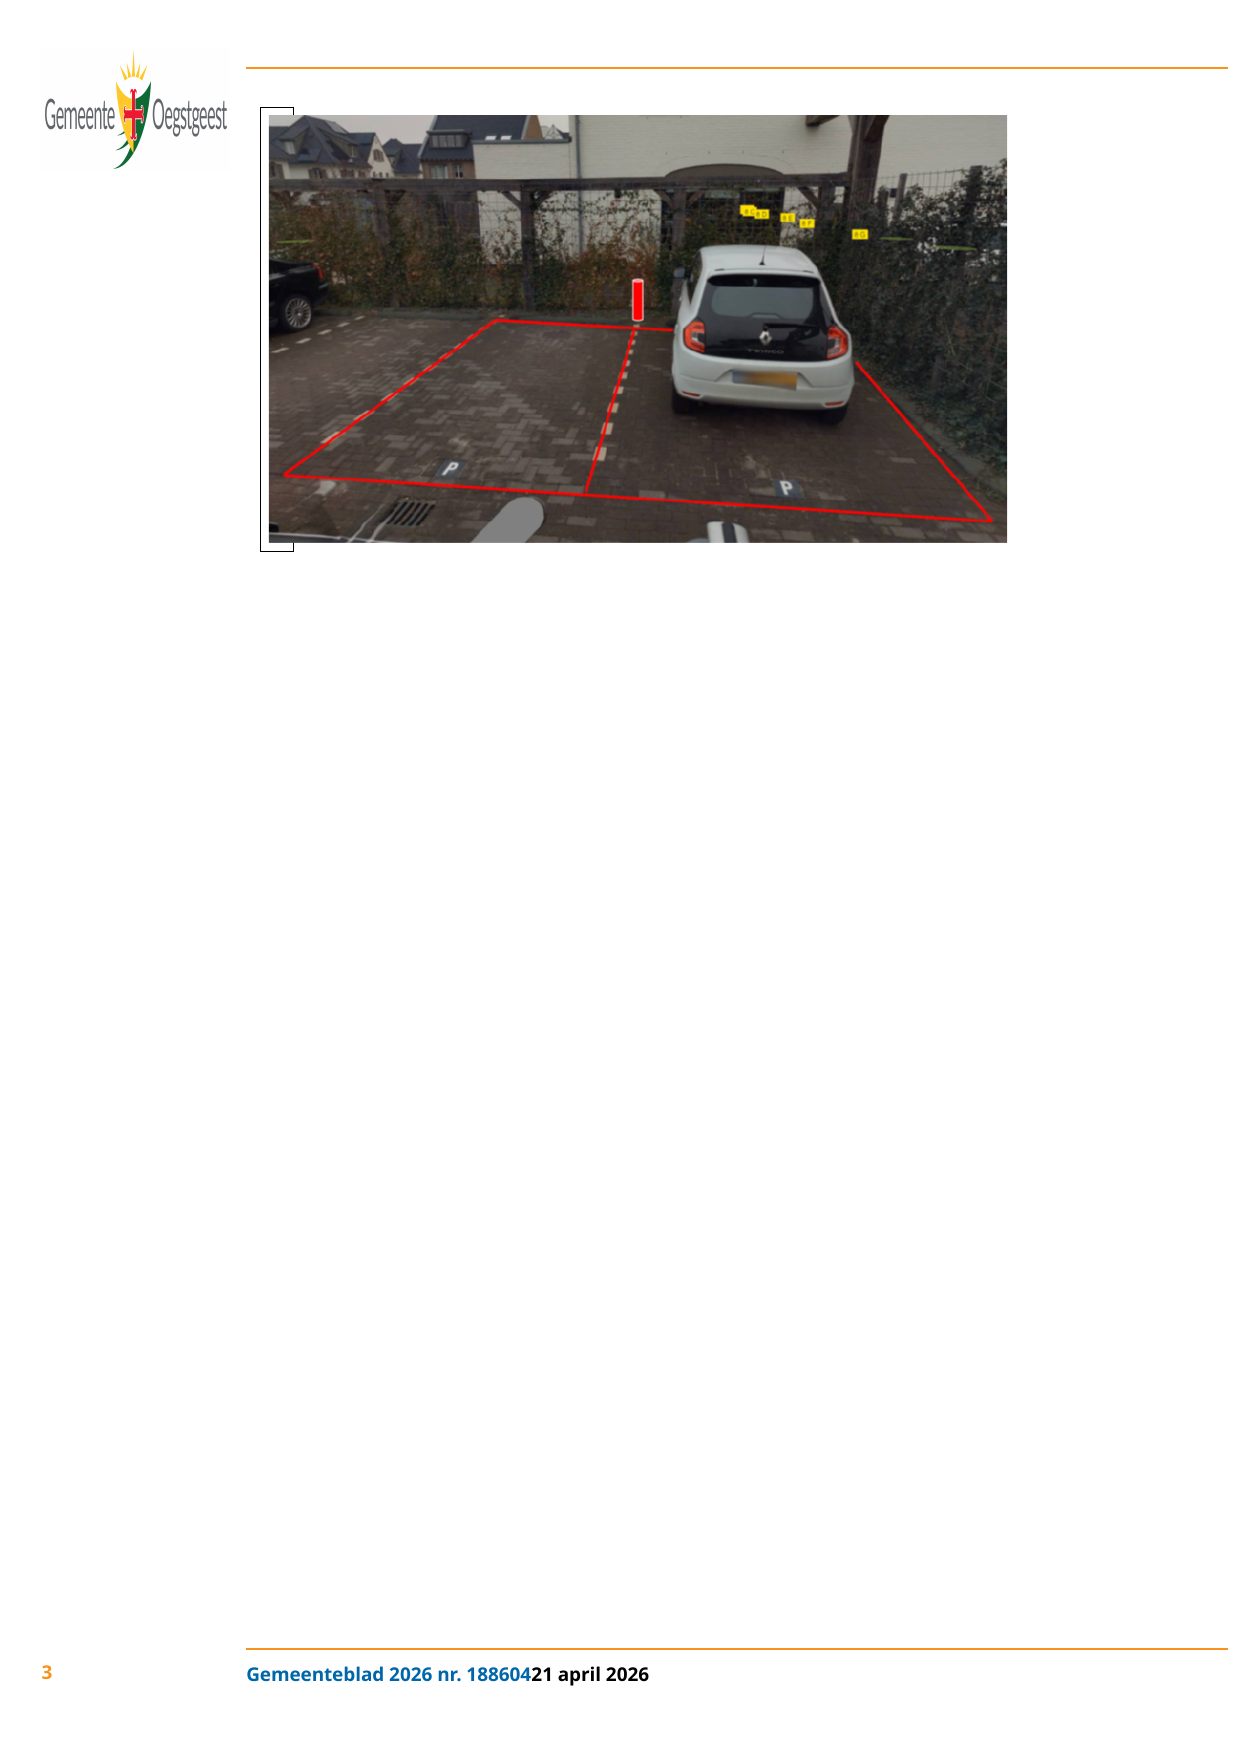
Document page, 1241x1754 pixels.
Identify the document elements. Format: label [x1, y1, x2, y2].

picture [41, 47, 231, 172]
picture [268, 115, 1008, 543]
